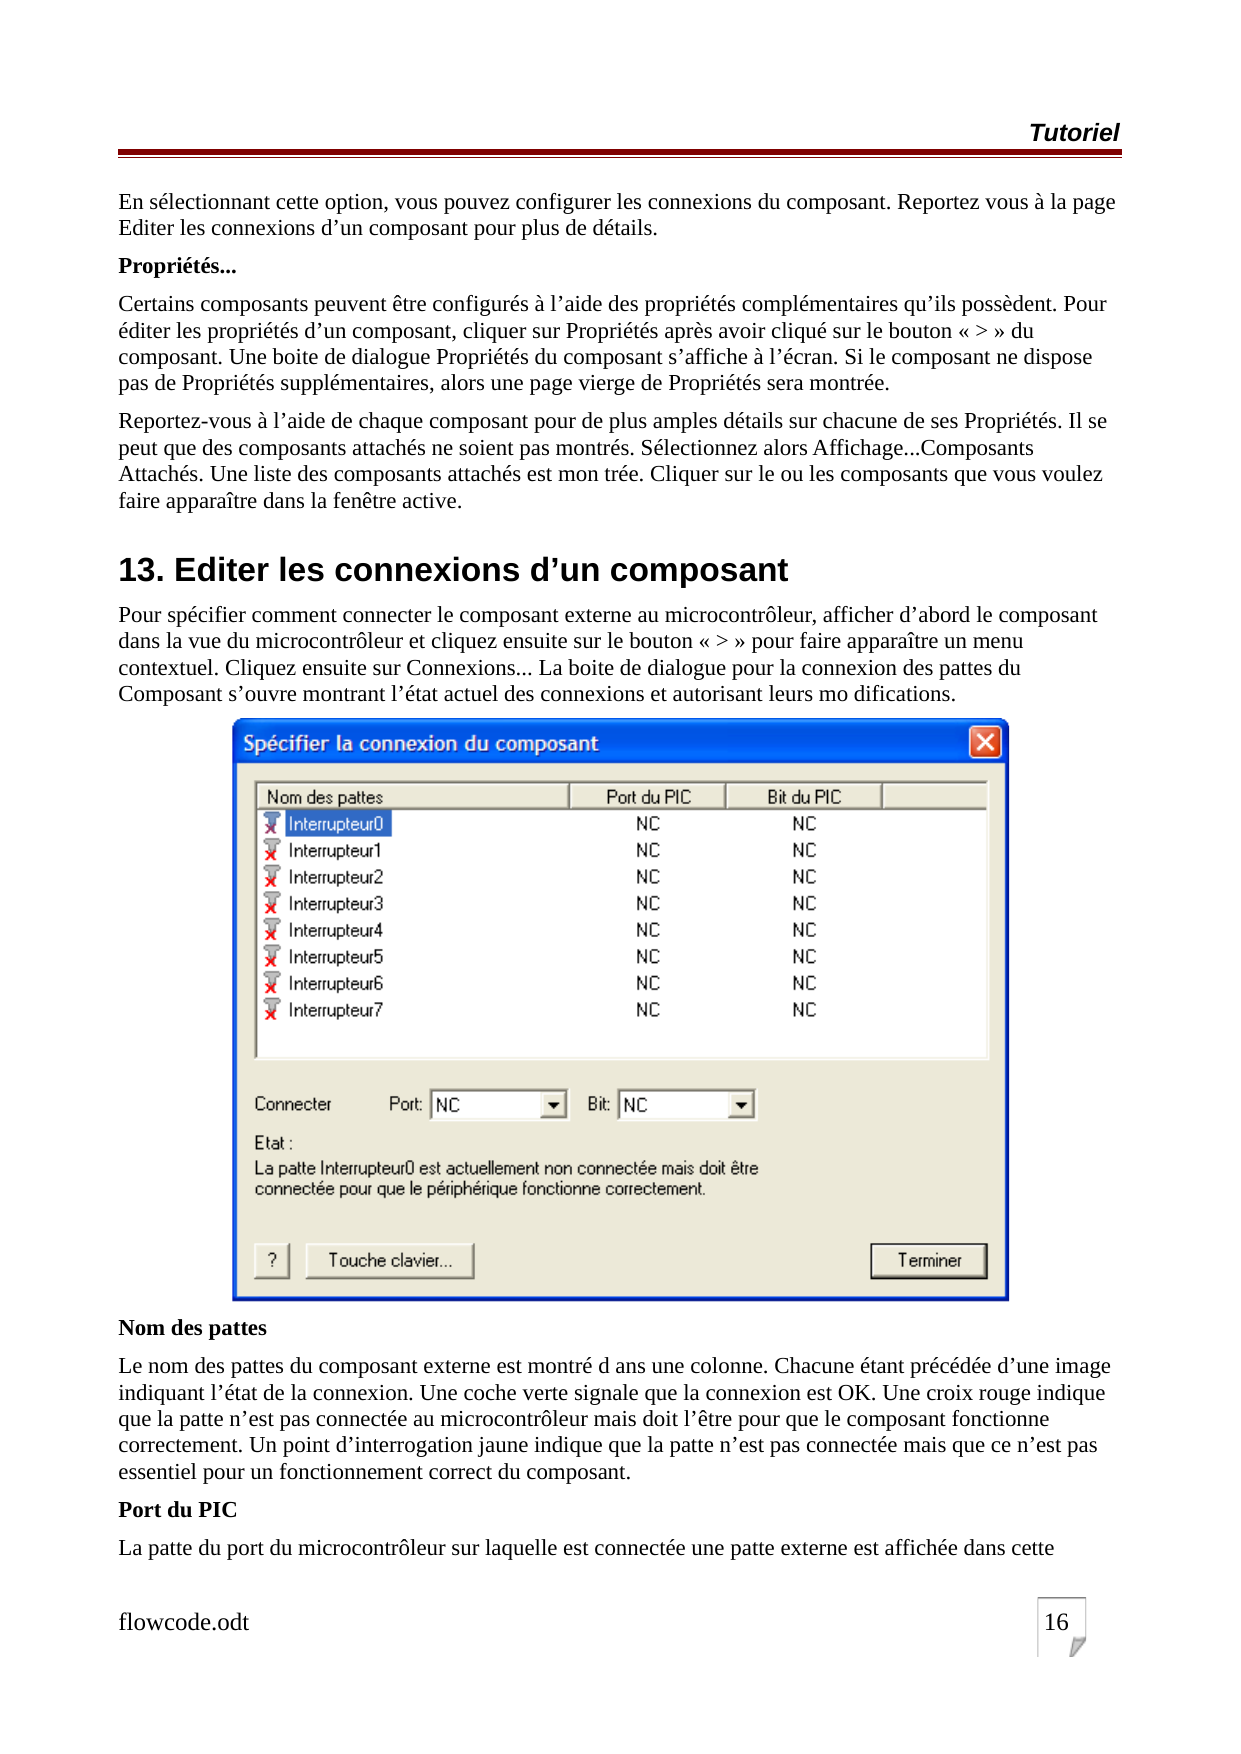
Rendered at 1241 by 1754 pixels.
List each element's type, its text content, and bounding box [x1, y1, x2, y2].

text Certains composants peuvent être configurés à l’aide des propriétés complémentaires qu’ils possèdent. Pour éditer les propriétés d’un composant, cliquer sur Propriétés après avoir cliqué sur le bouton « > » du composant. Une boite de dialogue Propriétés du composant s’affiche à l’écran. Si le composant ne dispose pas de Propriétés supplémentaires, alors une page vierge de Propriétés sera montrée. [118, 290, 1122, 396]
text Port du PIC [118, 1496, 1122, 1522]
subtitle 13. Editer les connexions d’un composant [118, 550, 1122, 588]
text Propriétés... [118, 252, 1122, 279]
text Nom des pattes [118, 1314, 1122, 1341]
text La patte du port du microcontrôleur sur laquelle est connectée une patte externe est affichée dans cette [118, 1534, 1122, 1560]
text Le nom des pattes du composant externe est montré d ans une colonne. Chacune étant précédée d’une image indiquant l’état de la connexion. Une coche verte signale que la connexion est OK. Une croix rouge indique que la patte n’est pas connectée au microcontrôleur mais doit l’être pour que le composant fonctionne correctement. Un point d’interrogation jaune indique que la patte n’est pas connectée mais que ce n’est pas essentiel pour un fonctionnement correct du composant. [118, 1352, 1122, 1484]
text Pour spécifier comment connecter le composant externe au microcontrôleur, afficher d’abord le composant dans la vue du microcontrôleur et cliquez ensuite sur le bouton « > » pour faire apparaître un menu contextuel. Cliquez ensuite sur Connexions... La boite de dialogue pour la connexion des pattes du Composant s’ouvre montrant l’état actuel des connexions et autorisant leurs mo difications. [118, 601, 1122, 706]
text En sélectionnant cette option, vous pouvez configurer les connexions du composant. Reportez vous à la page Editer les connexions d’un composant pour plus de détails. [118, 188, 1122, 241]
picture [231, 718, 1010, 1303]
text Reportez-vous à l’aide de chaque composant pour de plus amples détails sur chacune de ses Propriétés. Il se peut que des composants attachés ne soient pas montrés. Sélectionnez alors Affichage...Composants Attachés. Une liste des composants attachés est mon trée. Cliquer sur le ou les composants que vous voulez faire apparaître dans la fenêtre active. [118, 408, 1122, 513]
